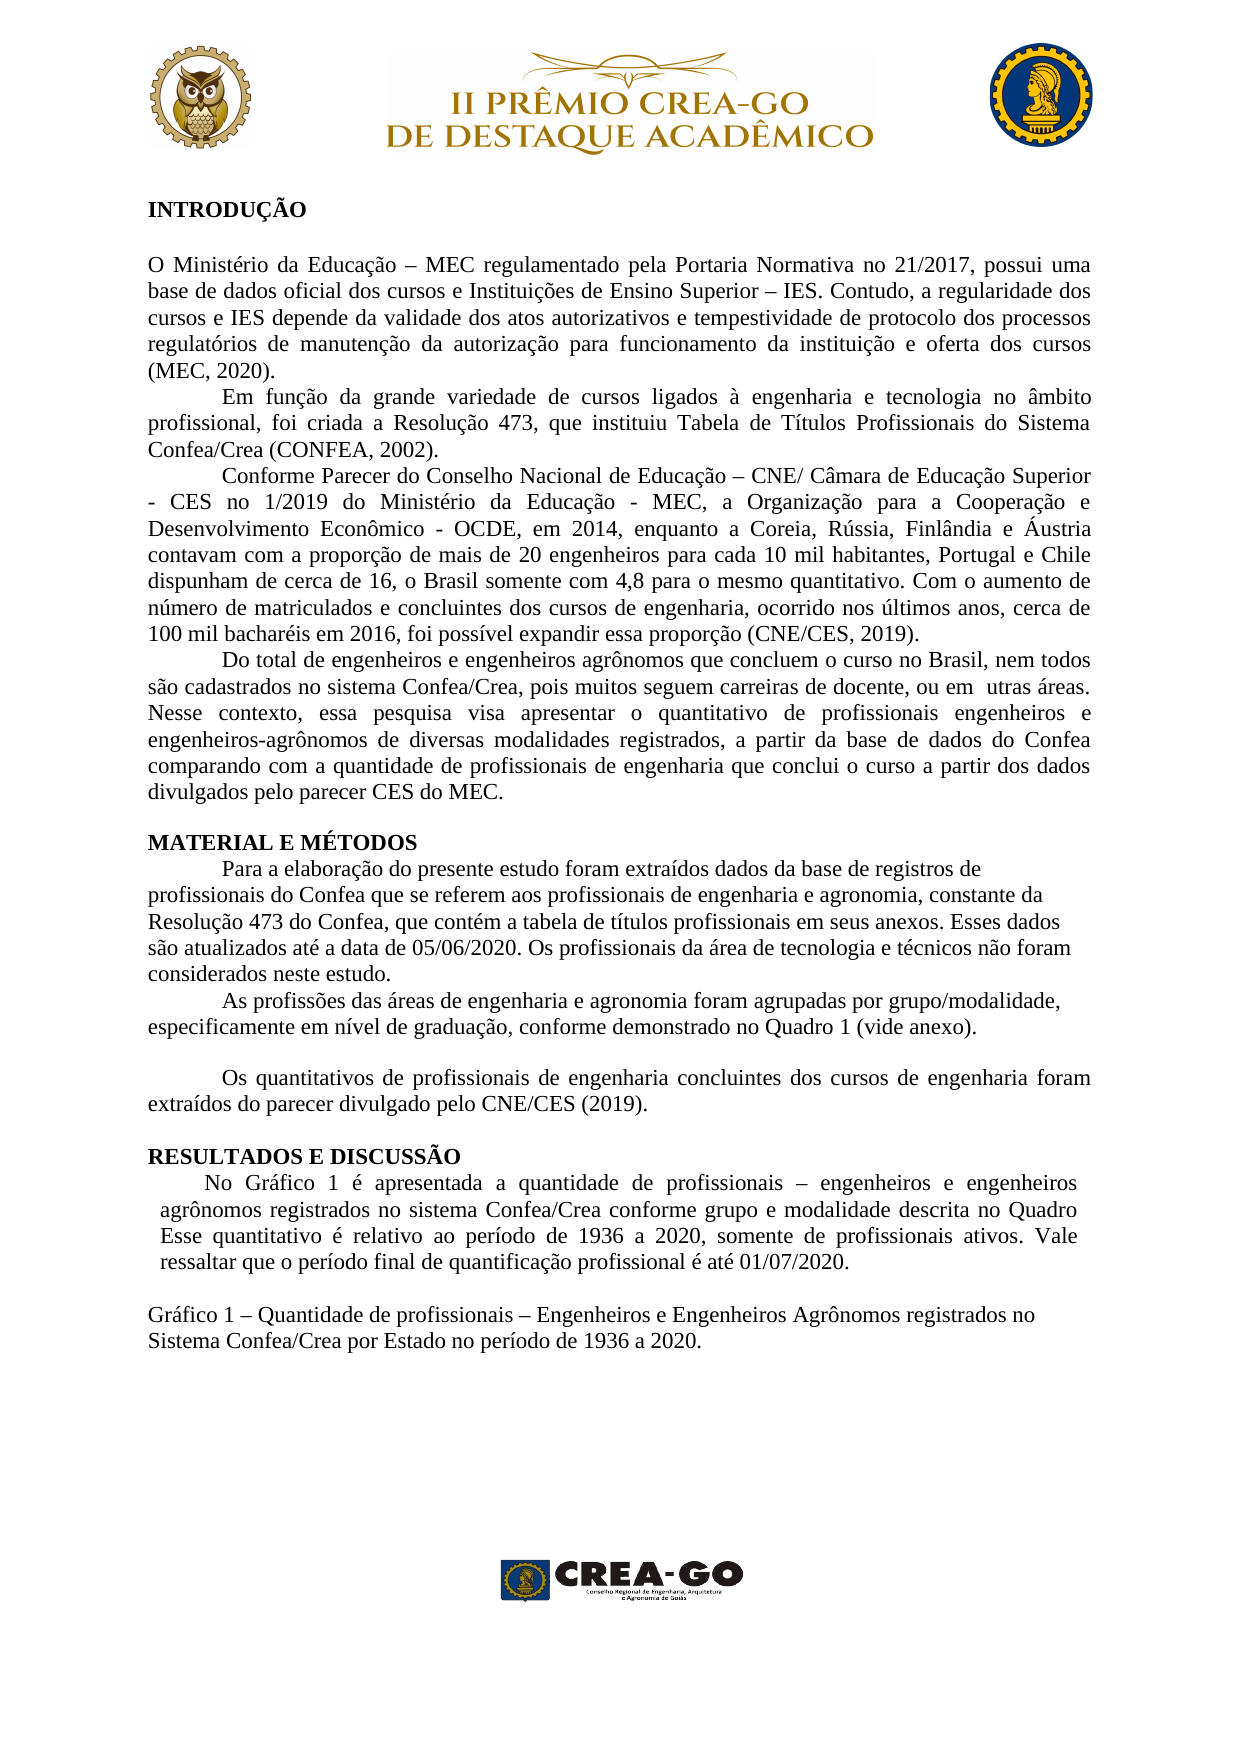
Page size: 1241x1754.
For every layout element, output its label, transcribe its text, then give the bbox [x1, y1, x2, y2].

picture [989, 43, 1093, 147]
picture [148, 45, 252, 149]
text Os quantitativos de profissionais de engenharia concluintes dos cursos de engenharia foram extraídos do parecer divulgado pelo CNE/CES (2019). [148, 1064, 1092, 1116]
text profissionais do Confea que se referem aos profissionais de engenharia e agronomia, constante da [148, 881, 1092, 908]
picture [495, 1554, 746, 1607]
text Do total de engenheiros e engenheiros agrônomos que concluem o curso no Brasil, nem todos são cadastrados no sistema Confea/Crea, pois muitos seguem carreiras de docente, ou em utras áreas. Nesse contexto, essa pesquisa visa apresentar o quantitativo de profissionais engenheiros e engenheiros-agrônomos de diversas modalidades registrados, a partir da base de dados do Confea comparando com a quantidade de profissionais de engenharia que conclui o curso a partir dos dados divulgados pelo parecer CES do MEC. [148, 647, 1092, 805]
subtitle RESULTADOS E DISCUSSÃO [148, 1143, 1092, 1169]
text Conforme Parecer do Conselho Nacional de Educação – CNE/ Câmara de Educação Superior - CES no 1/2019 do Ministério da Educação - MEC, a Organização para a Cooperação e Desenvolvimento Econômico - OCDE, em 2014, enquanto a Coreia, Rússia, Finlândia e Áustria contavam com a proporção de mais de 20 engenheiros para cada 10 mil habitantes, Portugal e Chile dispunham de cerca de 16, o Brasil somente com 4,8 para o mesmo quantitativo. Com o aumento de número de matriculados e concluintes dos cursos de engenharia, ocorrido nos últimos anos, cerca de 100 mil bacharéis em 2016, foi possível expandir essa proporção (CNE/CES, 2019). [148, 462, 1092, 647]
text Sistema Confea/Crea por Estado no período de 1936 a 2020. [148, 1327, 1092, 1354]
text Em função da grande variedade de cursos ligados à engenharia e tecnologia no âmbito profissional, foi criada a Resolução 473, que instituiu Tabela de Títulos Profissionais do Sistema Confea/Crea (CONFEA, 2002). [148, 383, 1092, 462]
text Resolução 473 do Confea, que contém a tabela de títulos profissionais em seus anexos. Esses dados [148, 908, 1092, 934]
text especificamente em nível de graduação, conforme demonstrado no Quadro 1 (vide anexo). [148, 1013, 1092, 1039]
text INTRODUÇÃO [148, 196, 1092, 222]
text No Gráfico 1 é apresentada a quantidade de profissionais – engenheiros e engenheiros agrônomos registrados no sistema Confea/Crea conforme grupo e modalidade descrita no Quadro Esse quantitativo é relativo ao período de 1936 a 2020, somente de profissionais ativos. Vale ressaltar que o período final de quantificação profissional é até 01/07/2020. [160, 1169, 1079, 1275]
text considerados neste estudo. [148, 961, 1092, 987]
text MATERIAL E MÉTODOS [148, 829, 1093, 855]
text Para a elaboração do presente estudo foram extraídos dados da base de registros de [148, 855, 1092, 881]
picture [386, 50, 877, 155]
text O Ministério da Educação – MEC regulamentado pela Portaria Normativa no 21/2017, possui uma base de dados oficial dos cursos e Instituições de Ensino Superior – IES. Contudo, a regularidade dos cursos e IES depende da validade dos atos autorizativos e tempestividade de protocolo dos processos regulatórios de manutenção da autorização para funcionamento da instituição e oferta dos cursos (MEC, 2020). [148, 251, 1092, 383]
text Gráfico 1 – Quantidade de profissionais – Engenheiros e Engenheiros Agrônomos registrados no [148, 1301, 1092, 1327]
text As profissões das áreas de engenharia e agronomia foram agrupadas por grupo/modalidade, [148, 987, 1092, 1013]
text são atualizados até a data de 05/06/2020. Os profissionais da área de tecnologia e técnicos não foram [148, 934, 1092, 961]
